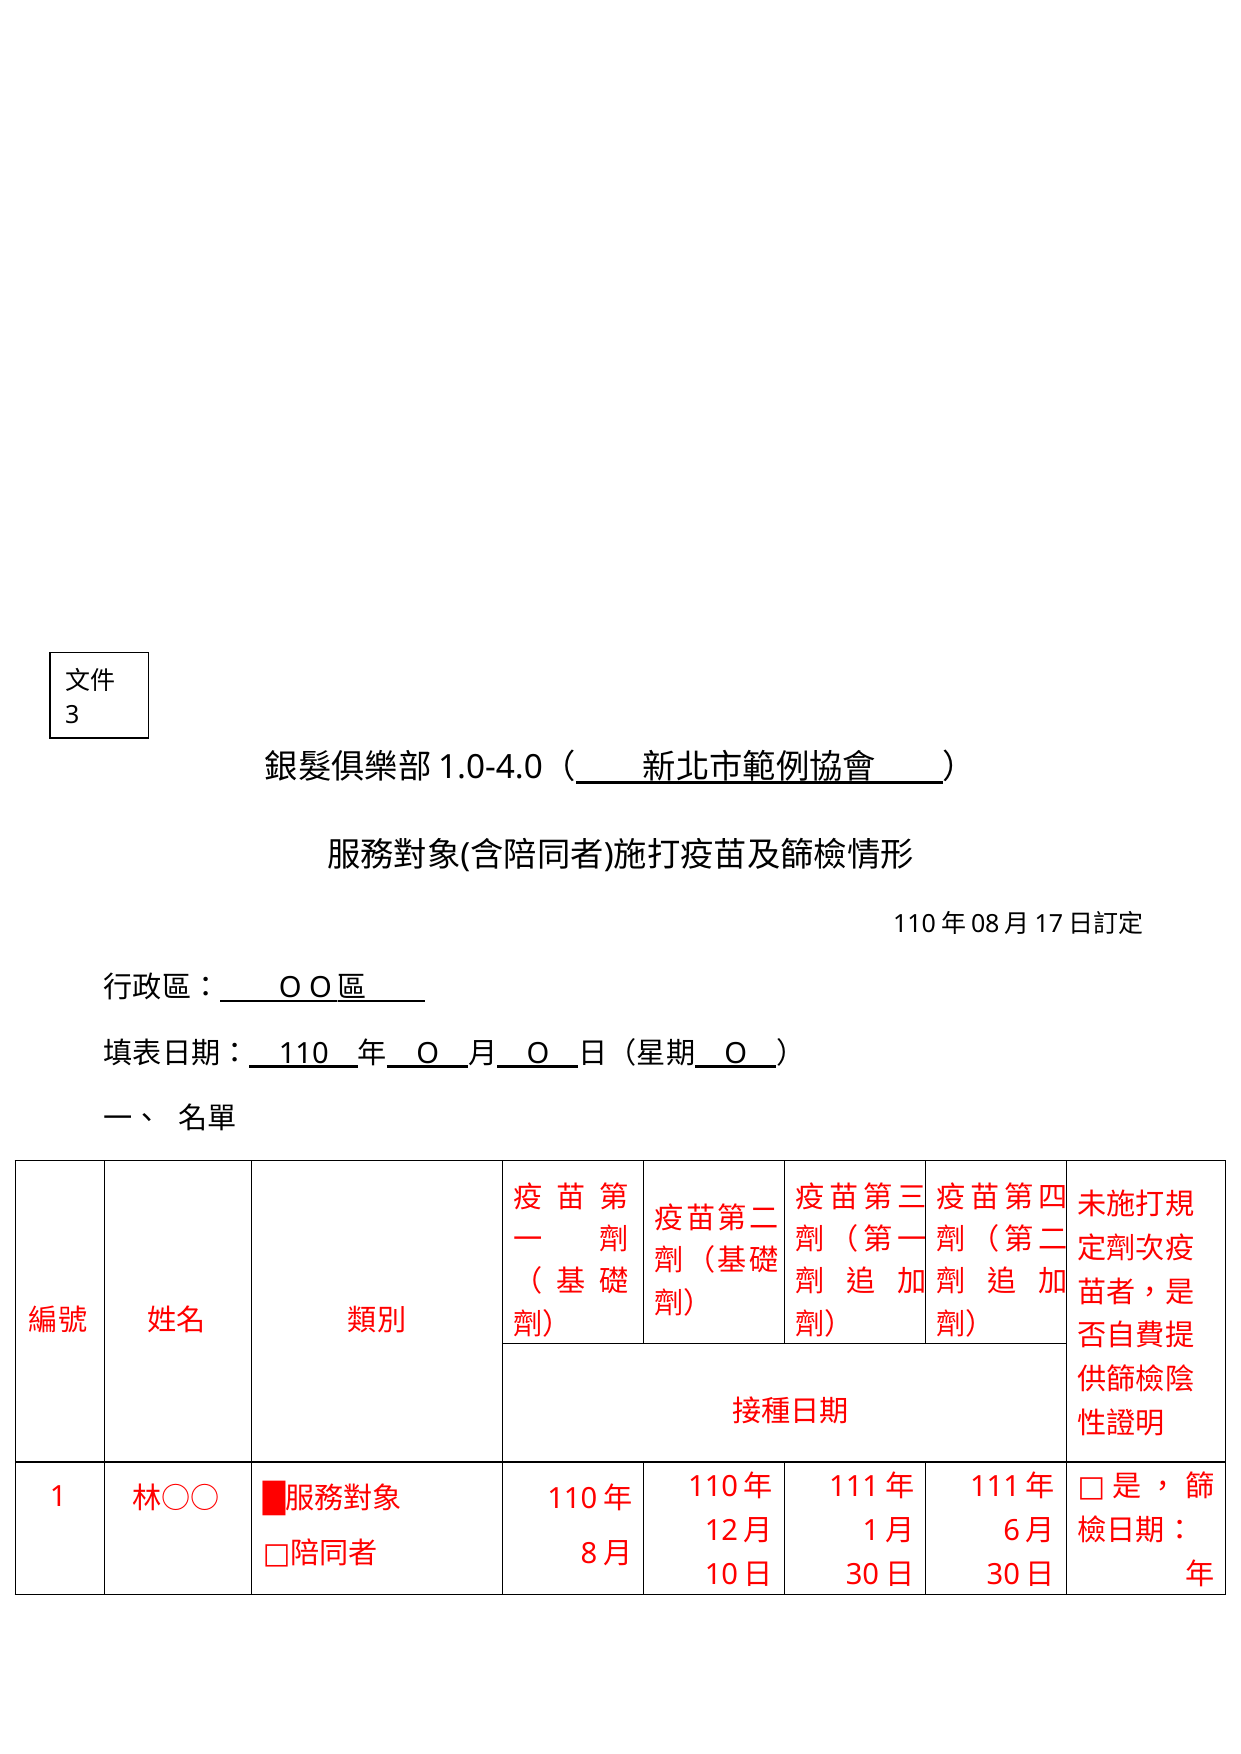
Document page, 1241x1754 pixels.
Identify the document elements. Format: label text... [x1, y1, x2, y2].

table_header 姓名 [105, 1161, 251, 1461]
text 服務對象(含陪同者)施打疫苗及篩檢情形 [103, 808, 1137, 895]
table_cell 110年 8月 [503, 1463, 643, 1594]
table_cell 111年 6月 30日 [926, 1463, 1066, 1594]
table_header 疫苗第二劑（基礎劑） [644, 1161, 784, 1343]
table_header 疫苗第一劑（基礎劑） [503, 1161, 643, 1343]
table_header 疫苗第四劑（第二劑追加劑） [926, 1161, 1066, 1343]
table_cell █服務對象 □陪同者 [252, 1463, 502, 1594]
table_cell 1 [16, 1463, 104, 1594]
table_cell 111年 1月 30日 [785, 1463, 925, 1594]
text 文件3 [65, 660, 133, 731]
text 110年08月17日訂定 [103, 895, 1143, 941]
text 銀髮俱樂部1.0-4.0（ 新北市範例協會 ） [103, 720, 1137, 808]
table_cell □是，篩檢日期： 年 [1067, 1463, 1225, 1594]
list 名單 [103, 1094, 1152, 1138]
table_header 疫苗第三劑（第一劑追加劑） [785, 1161, 925, 1343]
table_cell 110年 12月 10日 [644, 1463, 784, 1594]
table_cell 接種日期 [503, 1344, 1066, 1461]
text 填表日期： 110 年 O 月 O 日（星期 O ） [103, 1029, 1137, 1072]
table_header 未施打規定劑次疫苗者，是否自費提供篩檢陰性證明 [1067, 1161, 1225, 1461]
text 行政區： O O區 [103, 963, 1137, 1007]
table_header 編號 [16, 1161, 104, 1461]
table_cell 林○○ [105, 1463, 251, 1594]
table_header 類別 [252, 1161, 502, 1461]
